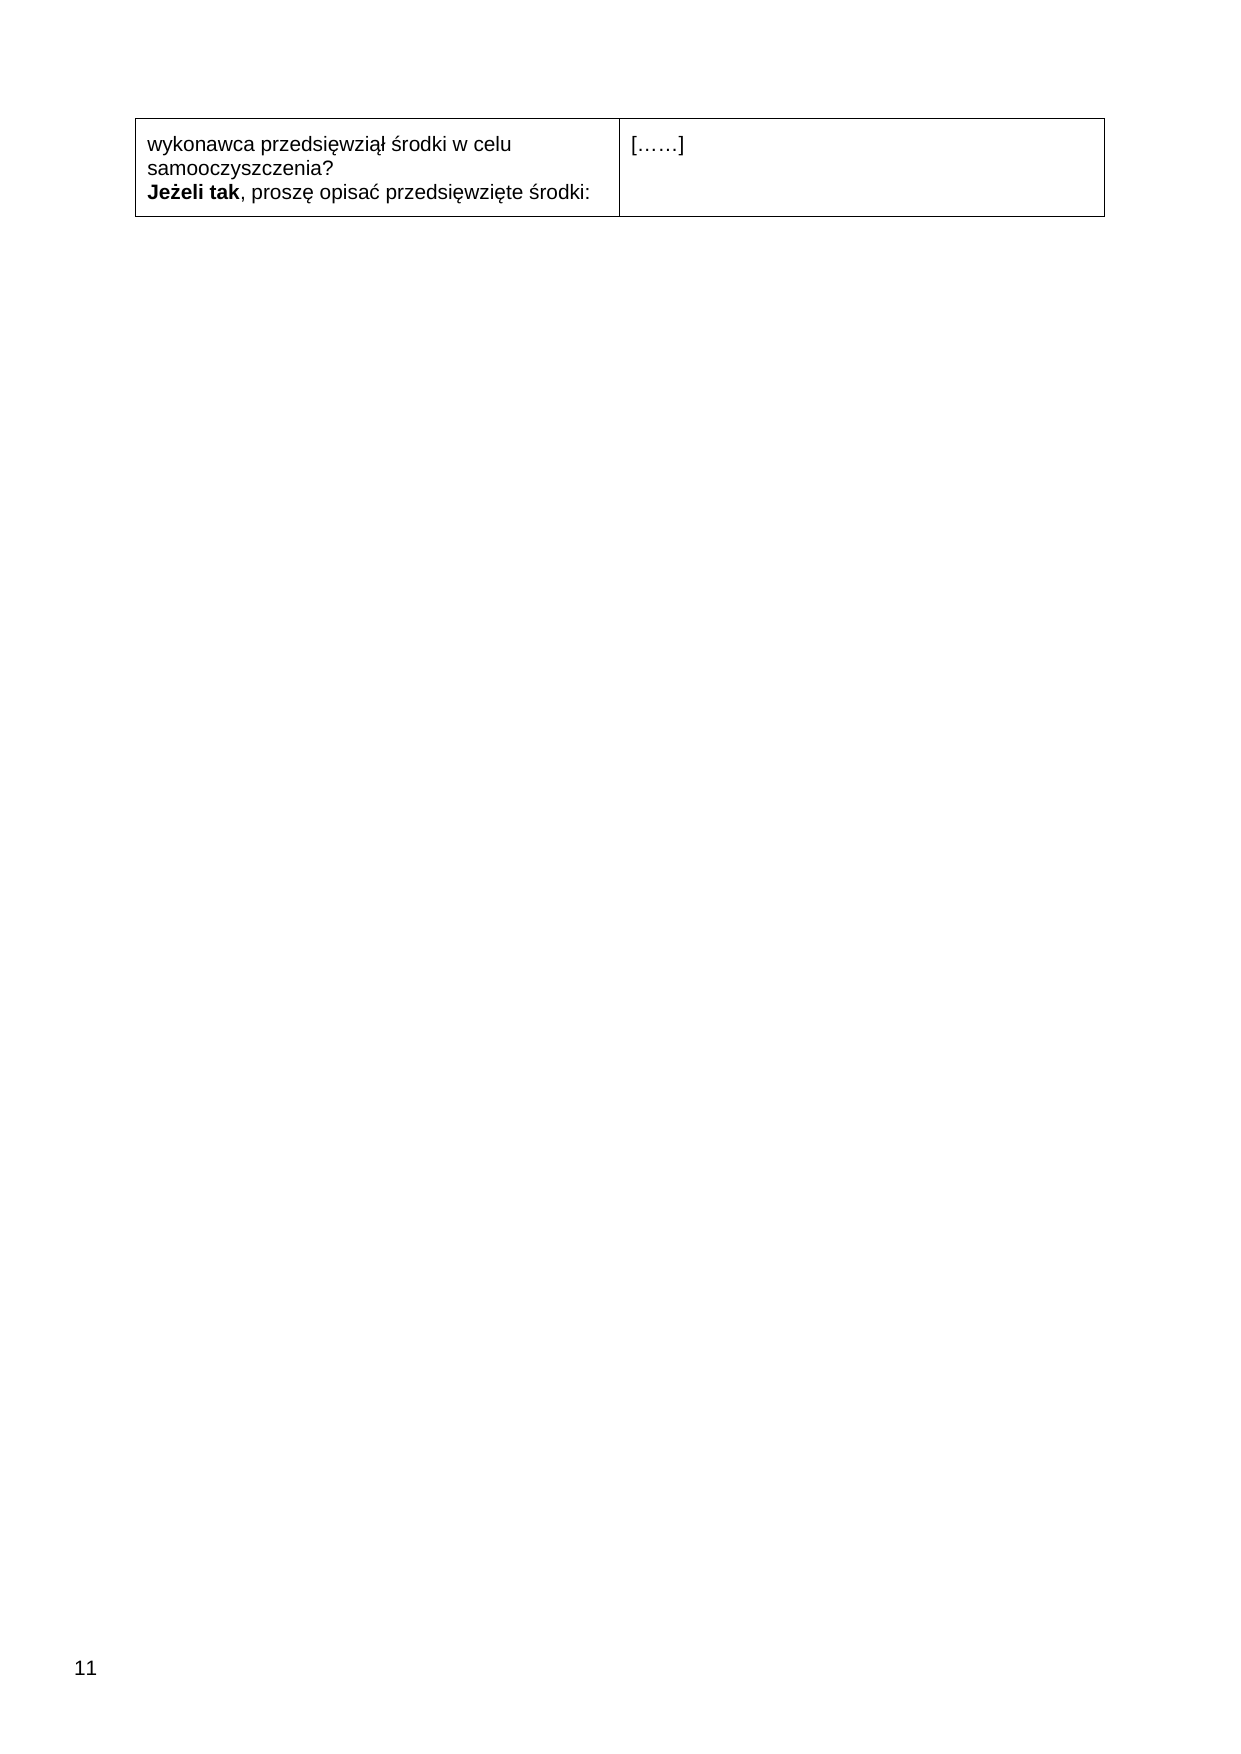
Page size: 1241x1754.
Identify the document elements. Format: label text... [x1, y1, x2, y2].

table_cell wykonawca przedsięwziął środki w celu samooczyszczenia? Jeżeli tak, proszę opisać przedsięwzięte środki: [136, 119, 619, 216]
table_cell [……] [620, 119, 1104, 216]
